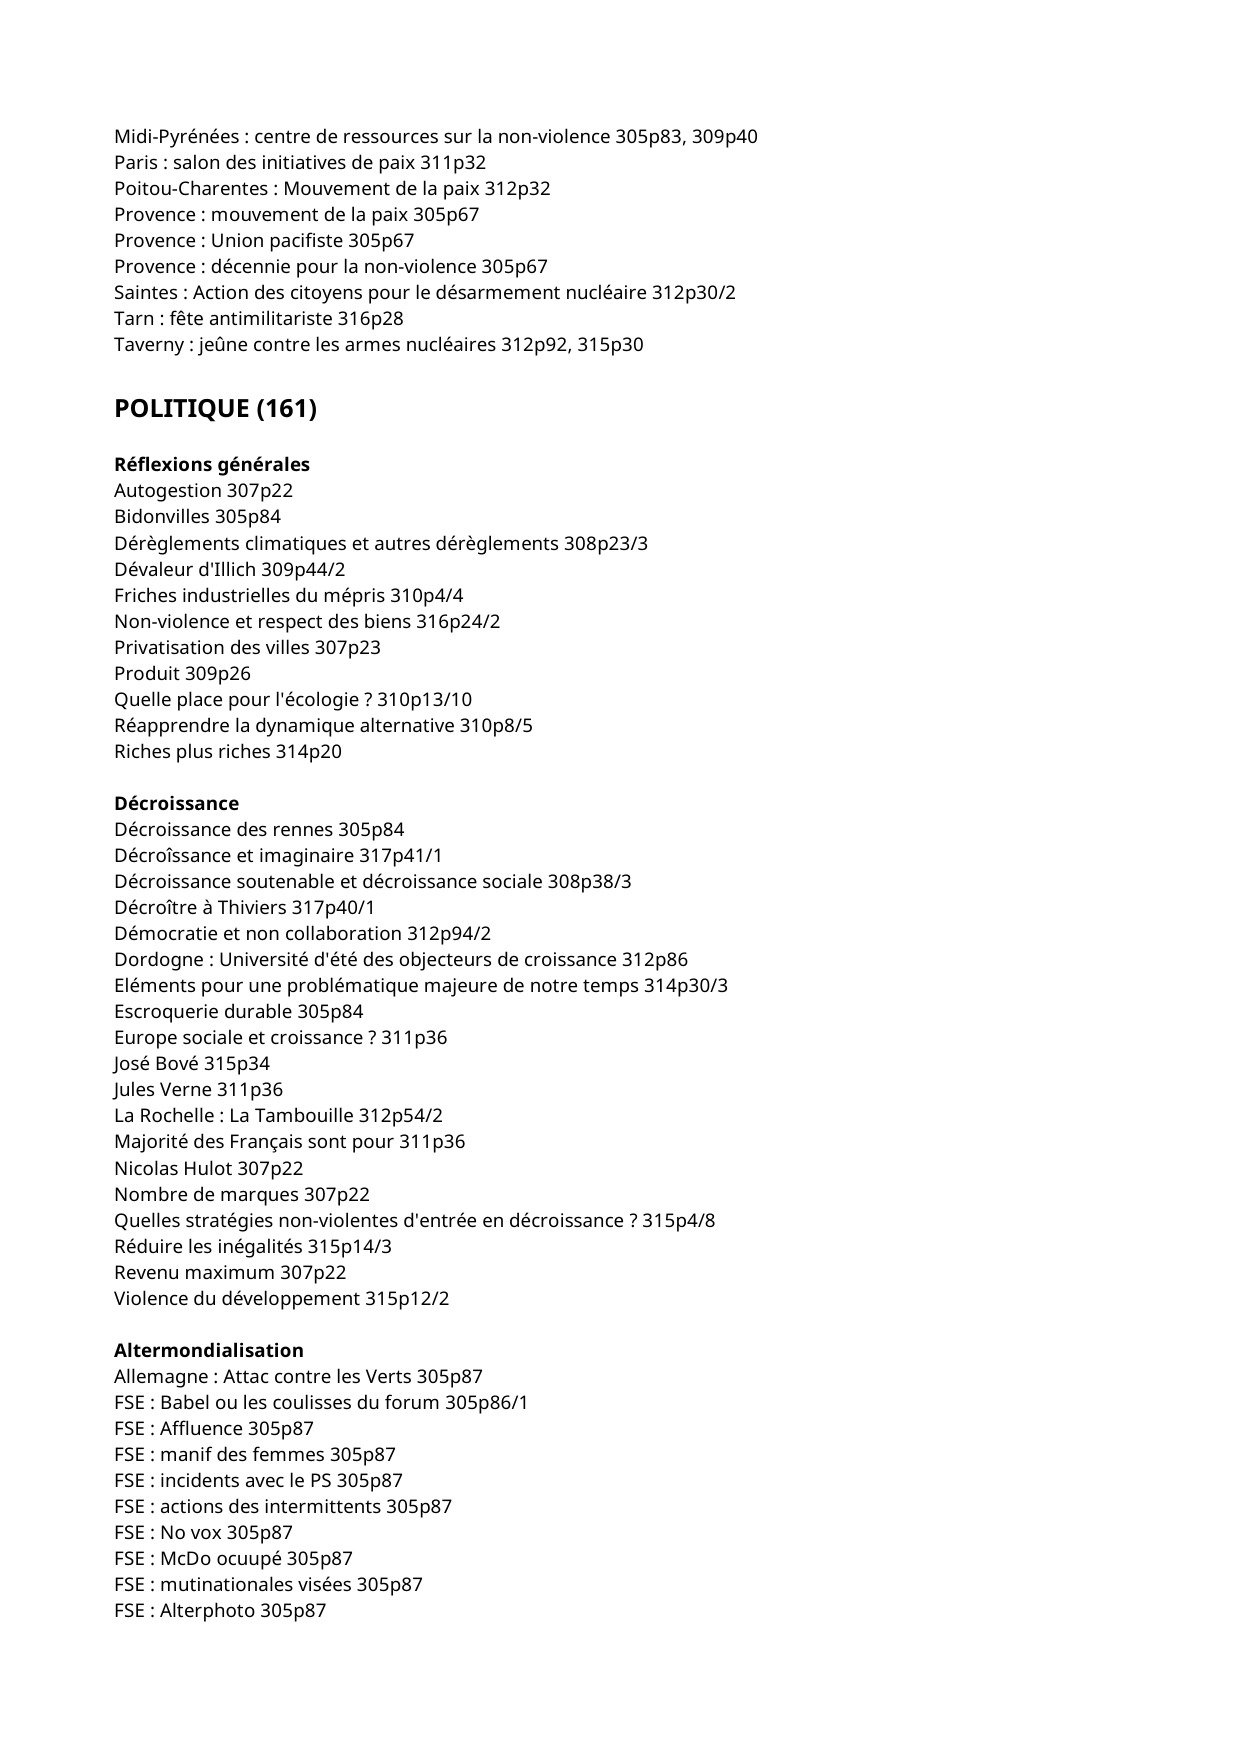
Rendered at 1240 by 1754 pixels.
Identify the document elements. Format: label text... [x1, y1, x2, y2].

text Allemagne : Attac contre les Verts 305p87 [114, 1363, 1126, 1389]
text FSE : incidents avec le PS 305p87 [114, 1467, 1126, 1493]
text Eléments pour une problématique majeure de notre temps 314p30/3 [114, 972, 1126, 998]
text Décroissance soutenable et décroissance sociale 308p38/3 [114, 868, 1126, 894]
text FSE : Affluence 305p87 [114, 1415, 1126, 1441]
text Réapprendre la dynamique alternative 310p8/5 [114, 712, 1126, 738]
text Taverny : jeûne contre les armes nucléaires 312p92, 315p30 [114, 331, 1126, 357]
text Autogestion 307p22 [114, 477, 1126, 503]
text Jules Verne 311p36 [114, 1076, 1126, 1102]
text Midi-Pyrénées : centre de ressources sur la non-violence 305p83, 309p40 [114, 123, 1126, 149]
text Non-violence et respect des biens 316p24/2 [114, 607, 1126, 633]
text Poitou-Charentes : Mouvement de la paix 312p32 [114, 175, 1126, 201]
text Saintes : Action des citoyens pour le désarmement nucléaire 312p30/2 [114, 279, 1126, 305]
text Démocratie et non collaboration 312p94/2 [114, 920, 1126, 946]
text Altermondialisation [114, 1337, 1126, 1363]
text Dérèglements climatiques et autres dérèglements 308p23/3 [114, 529, 1126, 555]
text POLITIQUE (161) [114, 391, 1126, 425]
text Décroîssance et imaginaire 317p41/1 [114, 842, 1126, 868]
text Privatisation des villes 307p23 [114, 633, 1126, 659]
text Provence : mouvement de la paix 305p67 [114, 201, 1126, 227]
text Réduire les inégalités 315p14/3 [114, 1232, 1126, 1258]
text Décroître à Thiviers 317p40/1 [114, 894, 1126, 920]
text Escroquerie durable 305p84 [114, 998, 1126, 1024]
text Décroissance [114, 790, 1126, 816]
text Dordogne : Université d'été des objecteurs de croissance 312p86 [114, 946, 1126, 972]
text Quelle place pour l'écologie ? 310p13/10 [114, 686, 1126, 712]
text Produit 309p26 [114, 659, 1126, 686]
text Dévaleur d'Illich 309p44/2 [114, 555, 1126, 581]
text FSE : mutinationales visées 305p87 [114, 1571, 1126, 1597]
text FSE : Babel ou les coulisses du forum 305p86/1 [114, 1389, 1126, 1415]
text Provence : Union pacifiste 305p67 [114, 227, 1126, 253]
text FSE : Alterphoto 305p87 [114, 1597, 1126, 1623]
text Paris : salon des initiatives de paix 311p32 [114, 149, 1126, 175]
text Bidonvilles 305p84 [114, 503, 1126, 529]
text José Bové 315p34 [114, 1050, 1126, 1076]
text FSE : manif des femmes 305p87 [114, 1441, 1126, 1467]
text Nombre de marques 307p22 [114, 1180, 1126, 1206]
text Friches industrielles du mépris 310p4/4 [114, 581, 1126, 607]
text FSE : No vox 305p87 [114, 1519, 1126, 1545]
text La Rochelle : La Tambouille 312p54/2 [114, 1102, 1126, 1128]
text Riches plus riches 314p20 [114, 738, 1126, 764]
text Décroissance des rennes 305p84 [114, 816, 1126, 842]
text Violence du développement 315p12/2 [114, 1284, 1126, 1311]
text Tarn : fête antimilitariste 316p28 [114, 305, 1126, 331]
text Europe sociale et croissance ? 311p36 [114, 1024, 1126, 1050]
text Réflexions générales [114, 451, 1126, 477]
text Revenu maximum 307p22 [114, 1258, 1126, 1284]
text Majorité des Français sont pour 311p36 [114, 1128, 1126, 1154]
text Quelles stratégies non-violentes d'entrée en décroissance ? 315p4/8 [114, 1206, 1126, 1232]
text FSE : actions des intermittents 305p87 [114, 1493, 1126, 1519]
text Provence : décennie pour la non-violence 305p67 [114, 253, 1126, 279]
text Nicolas Hulot 307p22 [114, 1154, 1126, 1180]
text FSE : McDo ocuupé 305p87 [114, 1545, 1126, 1571]
